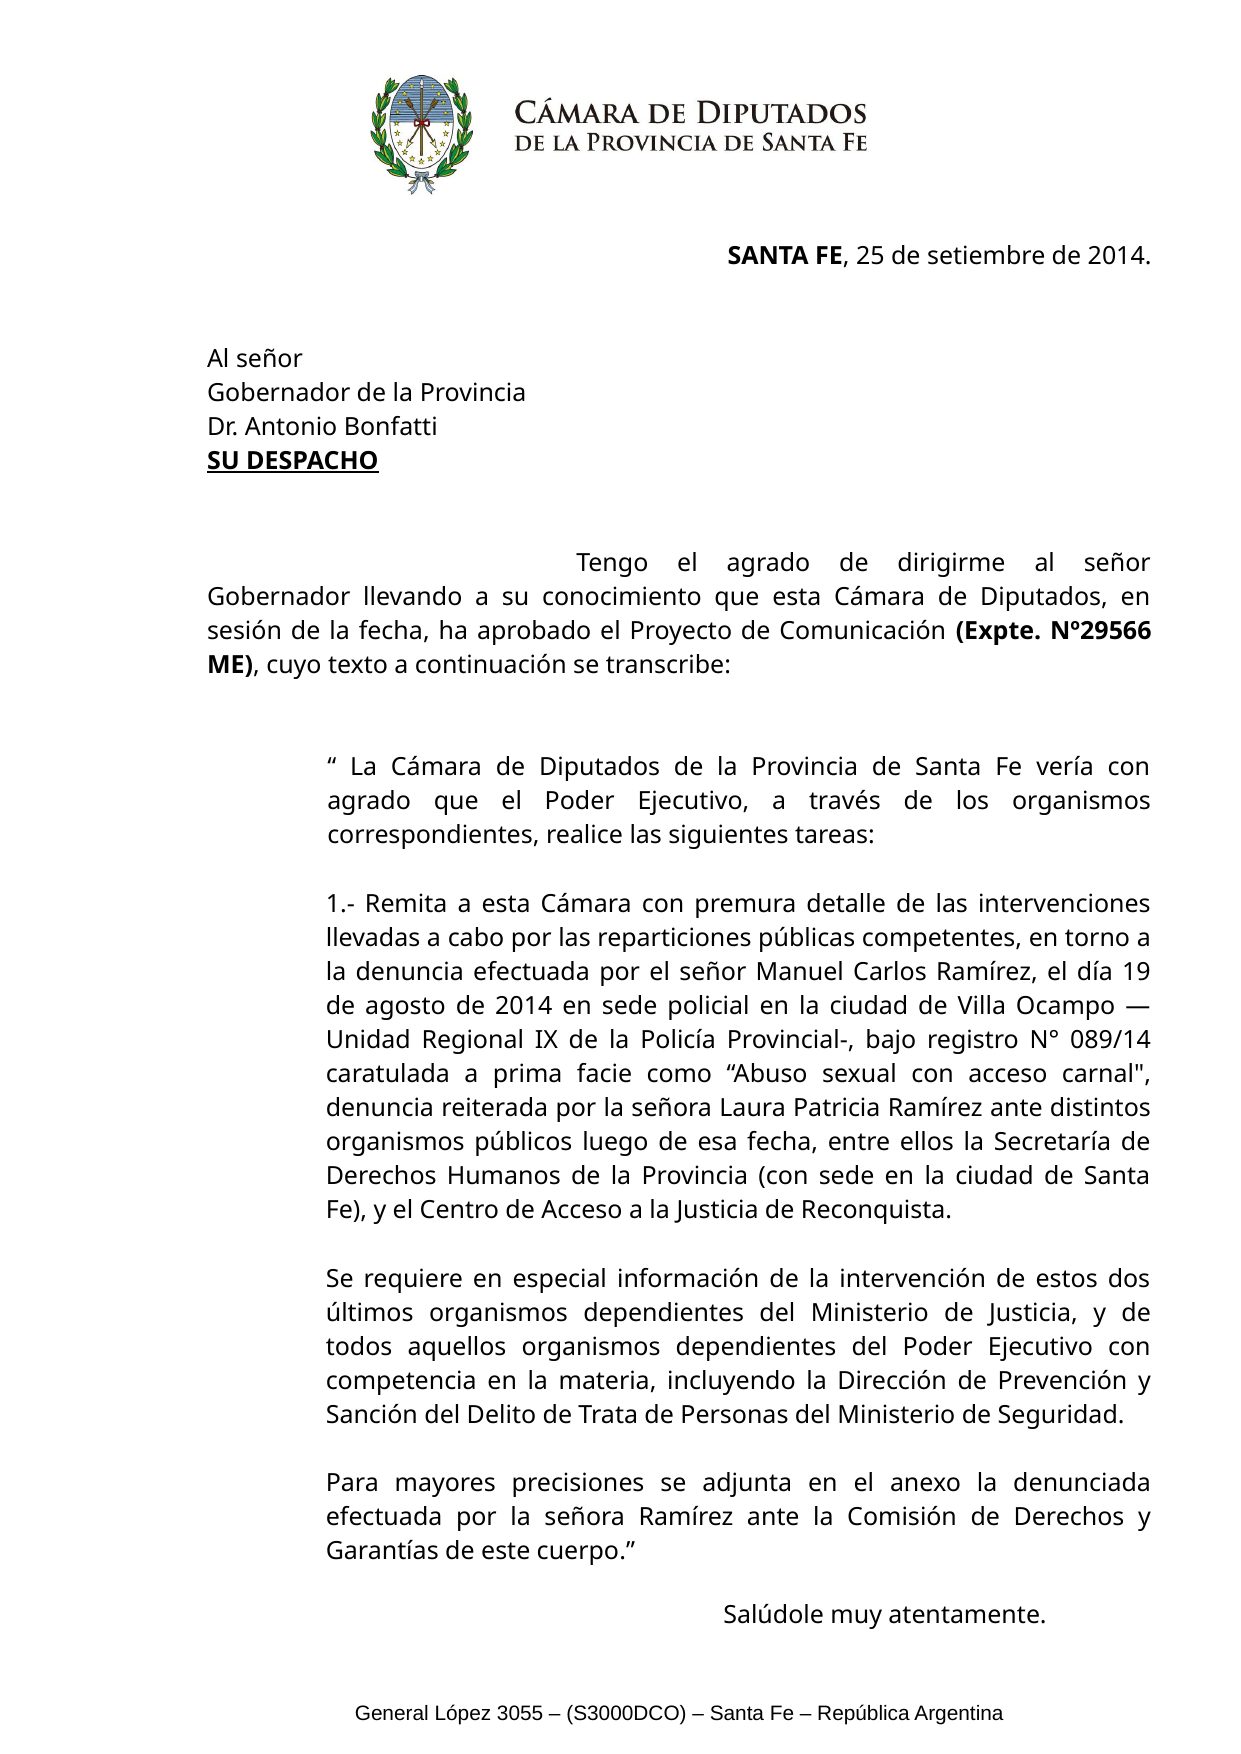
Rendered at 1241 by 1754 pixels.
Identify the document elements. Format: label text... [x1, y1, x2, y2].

text Gobernador de la Provincia [207, 374, 1152, 408]
text Tengo el agrado de dirigirme al señor Gobernador llevando a su conocimiento que esta Cámara de Diputados, en sesión de la fecha, ha aprobado el Proyecto de Comunicación (Expte. Nº29566 ME), cuyo texto a continuación se transcribe: [207, 544, 1152, 681]
text Para mayores precisiones se adjunta en el anexo la denunciada efectuada por la señora Ramírez ante la Comisión de Derechos y Garantías de este cuerpo.” [326, 1464, 1152, 1567]
text Al señor [207, 340, 1152, 374]
text Salúdole muy atentamente. [649, 1596, 1152, 1630]
text SANTA FE, 25 de setiembre de 2014. [207, 238, 1152, 272]
picture [370, 75, 867, 199]
text Dr. Antonio Bonfatti [207, 408, 1152, 442]
text SU DESPACHO [207, 442, 1152, 476]
text Se requiere en especial información de la intervención de estos dos últimos organismos dependientes del Ministerio de Justicia, y de todos aquellos organismos dependientes del Poder Ejecutivo con competencia en la materia, incluyendo la Dirección de Prevención y Sanción del Delito de Trata de Personas del Ministerio de Seguridad. [326, 1260, 1152, 1431]
text “ La Cámara de Diputados de la Provincia de Santa Fe vería con agrado que el Poder Ejecutivo, a través de los organismos correspondientes, realice las siguientes tareas: [327, 749, 1152, 851]
text 1.- Remita a esta Cámara con premura detalle de las intervenciones llevadas a cabo por las reparticiones públicas competentes, en torno a la denuncia efectuada por el señor Manuel Carlos Ramírez, el día 19 de agosto de 2014 en sede policial en la ciudad de Villa Ocampo —Unidad Regional IX de la Policía Provincial-, bajo registro N° 089/14 caratulada a prima facie como “Abuso sexual con acceso carnal", denuncia reiterada por la señora Laura Patricia Ramírez ante distintos organismos públicos luego de esa fecha, entre ellos la Secretaría de Derechos Humanos de la Provincia (con sede en la ciudad de Santa Fe), y el Centro de Acceso a la Justicia de Reconquista. [326, 886, 1152, 1226]
